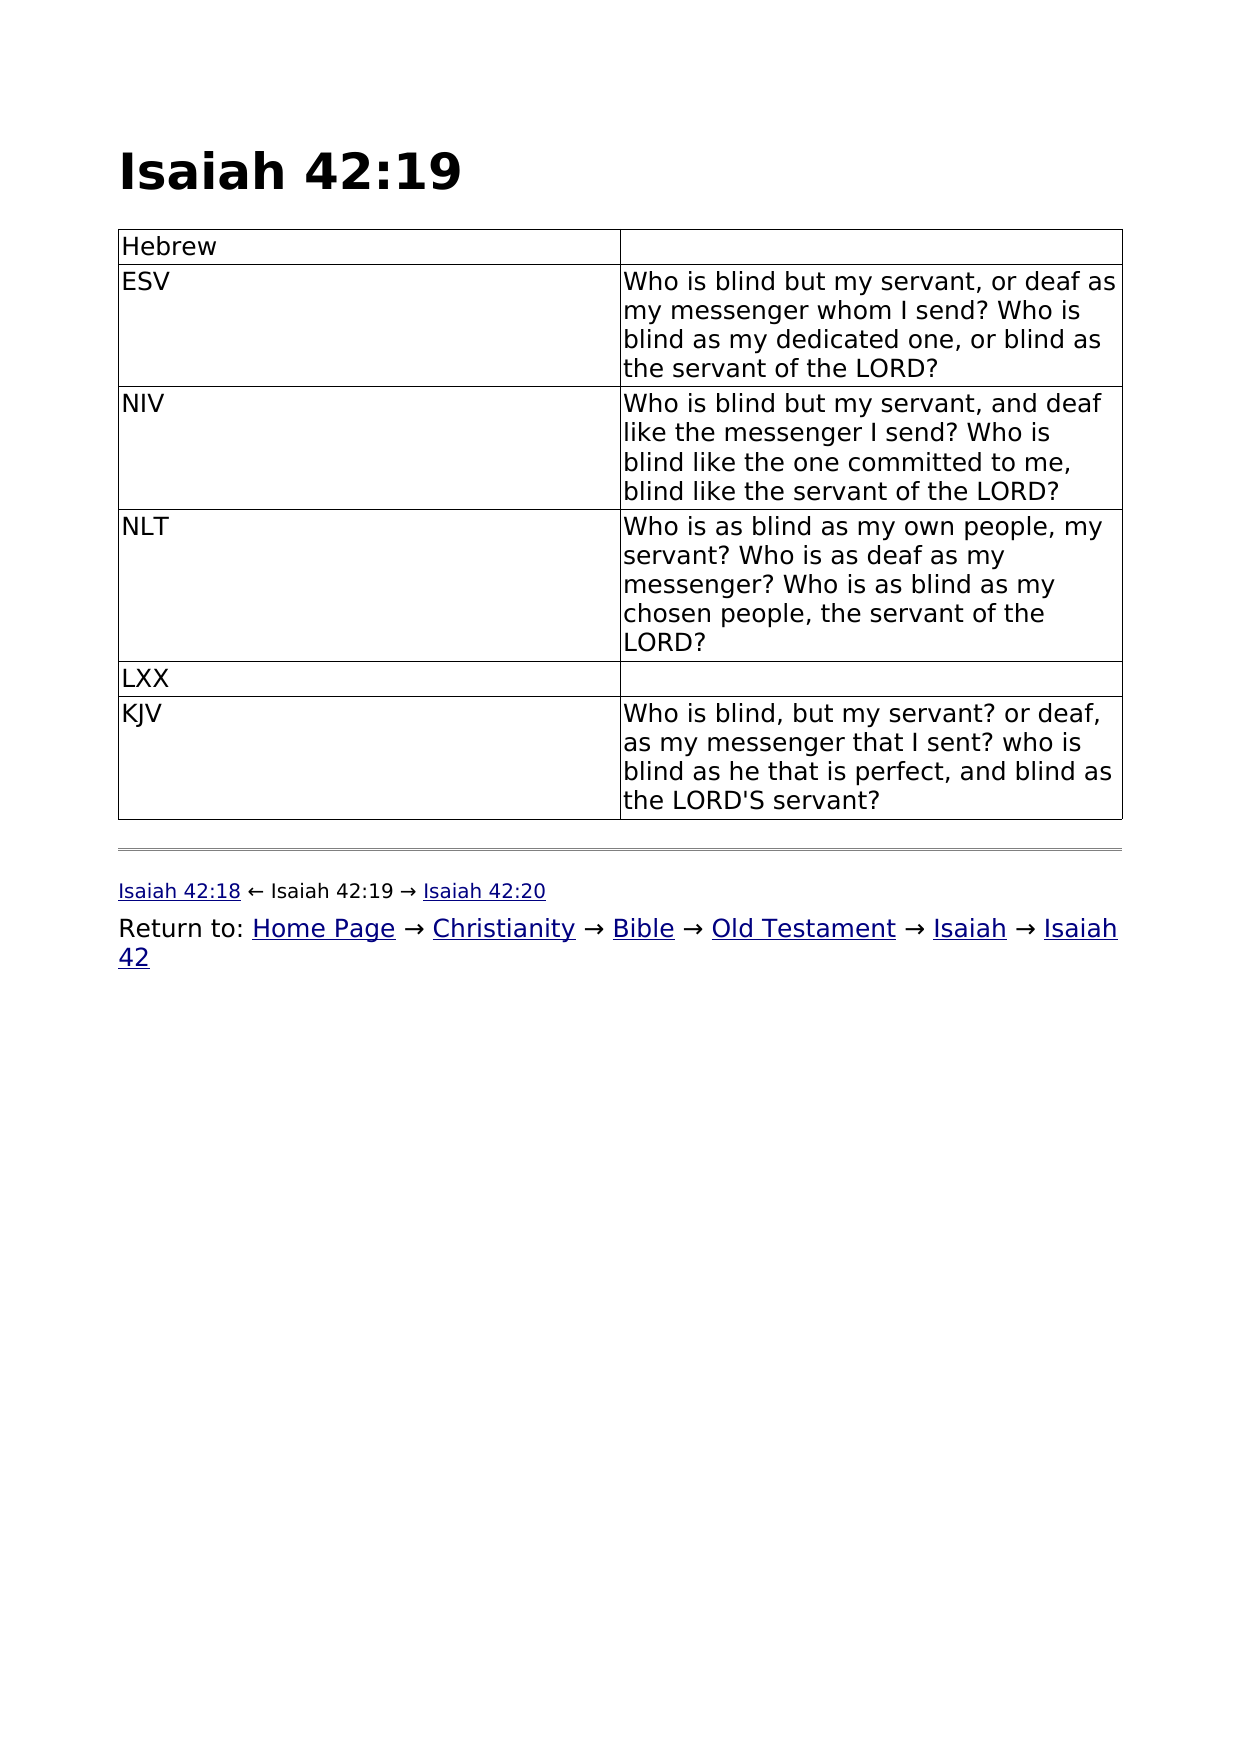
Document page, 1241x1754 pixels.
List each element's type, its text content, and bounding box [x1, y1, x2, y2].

table_cell NLT [119, 510, 620, 661]
subtitle Isaiah 42:19 [118, 143, 1122, 201]
table_cell ESV [119, 265, 620, 386]
table_cell LXX [119, 662, 620, 696]
table_cell Who is blind, but my servant? or deaf, as my messenger that I sent? who is blind as he that is perfect, and blind as the LORD'S servant? [621, 697, 1122, 818]
table_cell [621, 662, 1122, 696]
table_cell Who is as blind as my own people, my servant? Who is as deaf as my messenger? Who is as blind as my chosen people, the servant of the LORD? [621, 510, 1122, 661]
table_cell NIV [119, 387, 620, 509]
table_cell KJV [119, 697, 620, 818]
table_header Hebrew [119, 230, 620, 264]
table_cell Who is blind but my servant, or deaf as my messenger whom I send? Who is blind as my dedicated one, or blind as the servant of the LORD? [621, 265, 1122, 386]
table_cell Who is blind but my servant, and deaf like the messenger I send? Who is blind like the one committed to me, blind like the servant of the LORD? [621, 387, 1122, 509]
text Return to: Home Page → Christianity → Bible → Old Testament → Isaiah → Isaiah 42 [118, 914, 1122, 972]
text Isaiah 42:18 ← Isaiah 42:19 → Isaiah 42:20 [118, 880, 1122, 914]
table_header [621, 230, 1122, 264]
